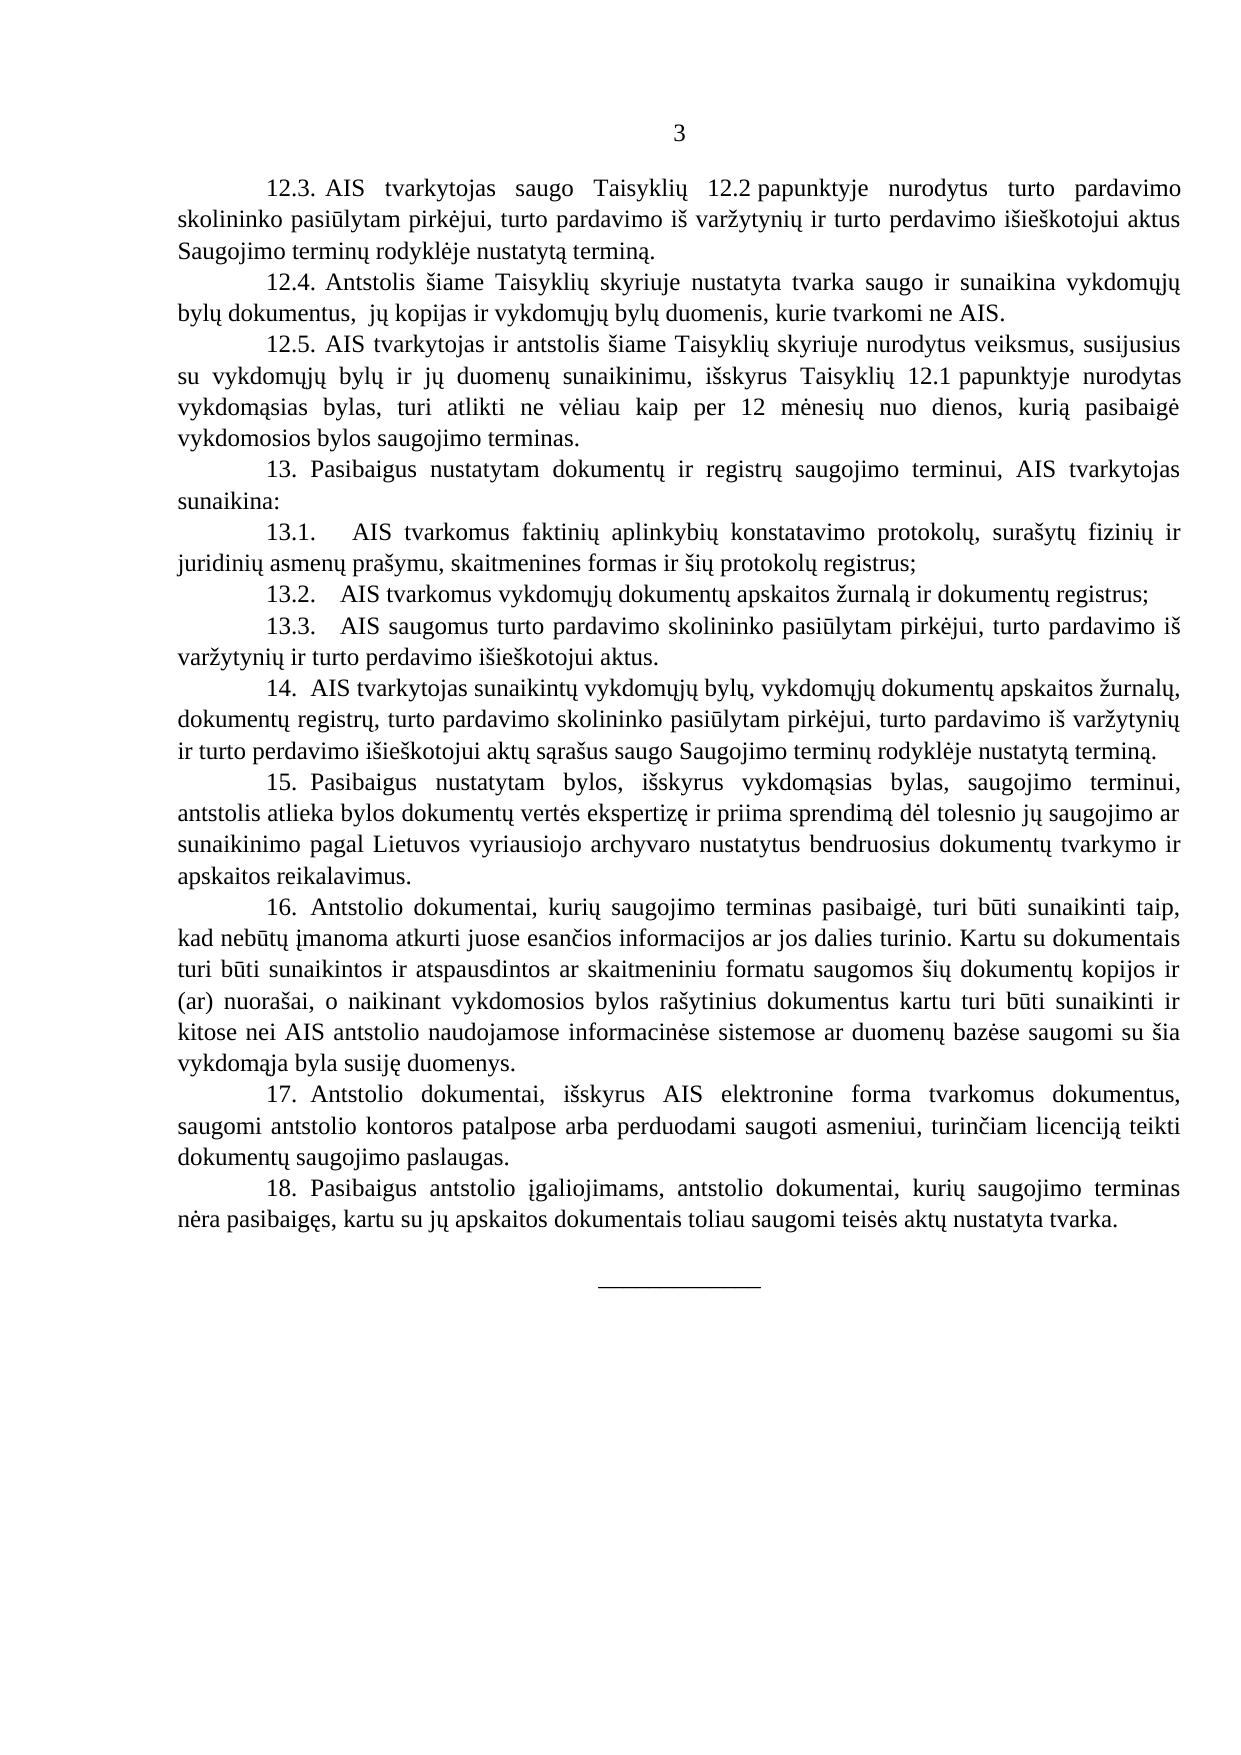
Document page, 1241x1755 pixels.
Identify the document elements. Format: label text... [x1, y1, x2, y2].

text 12.5. AIS tvarkytojas ir antstolis šiame Taisyklių skyriuje nurodytus veiksmus, susijusius su vykdomųjų bylų ir jų duomenų sunaikinimu, išskyrus Taisyklių 12.1 papunktyje nurodytas vykdomąsias bylas, turi atlikti ne vėliau kaip per 12 mėnesių nuo dienos, kurią pasibaigė vykdomosios bylos saugojimo terminas. [177, 327, 1181, 452]
text 15. Pasibaigus nustatytam bylos, išskyrus vykdomąsias bylas, saugojimo terminui, antstolis atlieka bylos dokumentų vertės ekspertizę ir priima sprendimą dėl tolesnio jų saugojimo ar sunaikinimo pagal Lietuvos vyriausiojo archyvaro nustatytus bendruosius dokumentų tvarkymo ir apskaitos reikalavimus. [177, 764, 1181, 889]
text 18. Pasibaigus antstolio įgaliojimams, antstolio dokumentai, kurių saugojimo terminas nėra pasibaigęs, kartu su jų apskaitos dokumentais toliau saugomi teisės aktų nustatyta tvarka. [177, 1171, 1181, 1233]
text 13.3. AIS saugomus turto pardavimo skolininko pasiūlytam pirkėjui, turto pardavimo iš varžytynių ir turto perdavimo išieškotojui aktus. [177, 608, 1181, 671]
text _____________ [177, 1262, 1181, 1291]
text 16. Antstolio dokumentai, kurių saugojimo terminas pasibaigė, turi būti sunaikinti taip, kad nebūtų įmanoma atkurti juose esančios informacijos ar jos dalies turinio. Kartu su dokumentais turi būti sunaikintos ir atspausdintos ar skaitmeniniu formatu saugomos šių dokumentų kopijos ir (ar) nuorašai, o naikinant vykdomosios bylos rašytinius dokumentus kartu turi būti sunaikinti ir kitose nei AIS antstolio naudojamose informacinėse sistemose ar duomenų bazėse saugomi su šia vykdomąja byla susiję duomenys. [177, 889, 1181, 1077]
text 12.3. AIS tvarkytojas saugo Taisyklių 12.2 papunktyje nurodytus turto pardavimo skolininko pasiūlytam pirkėjui, turto pardavimo iš varžytynių ir turto perdavimo išieškotojui aktus Saugojimo terminų rodyklėje nustatytą terminą. [177, 171, 1181, 264]
text 12.4. Antstolis šiame Taisyklių skyriuje nustatyta tvarka saugo ir sunaikina vykdomųjų bylų dokumentus, jų kopijas ir vykdomųjų bylų duomenis, kurie tvarkomi ne AIS. [177, 264, 1181, 327]
text 13. Pasibaigus nustatytam dokumentų ir registrų saugojimo terminui, AIS tvarkytojas sunaikina: [177, 452, 1181, 514]
text 14. AIS tvarkytojas sunaikintų vykdomųjų bylų, vykdomųjų dokumentų apskaitos žurnalų, dokumentų registrų, turto pardavimo skolininko pasiūlytam pirkėjui, turto pardavimo iš varžytynių ir turto perdavimo išieškotojui aktų sąrašus saugo Saugojimo terminų rodyklėje nustatytą terminą. [177, 671, 1181, 764]
text 13.2. AIS tvarkomus vykdomųjų dokumentų apskaitos žurnalą ir dokumentų registrus; [177, 577, 1181, 608]
text 17. Antstolio dokumentai, išskyrus AIS elektronine forma tvarkomus dokumentus, saugomi antstolio kontoros patalpose arba perduodami saugoti asmeniui, turinčiam licenciją teikti dokumentų saugojimo paslaugas. [177, 1077, 1181, 1171]
text 13.1. AIS tvarkomus faktinių aplinkybių konstatavimo protokolų, surašytų fizinių ir juridinių asmenų prašymu, skaitmenines formas ir šių protokolų registrus; [177, 514, 1181, 577]
